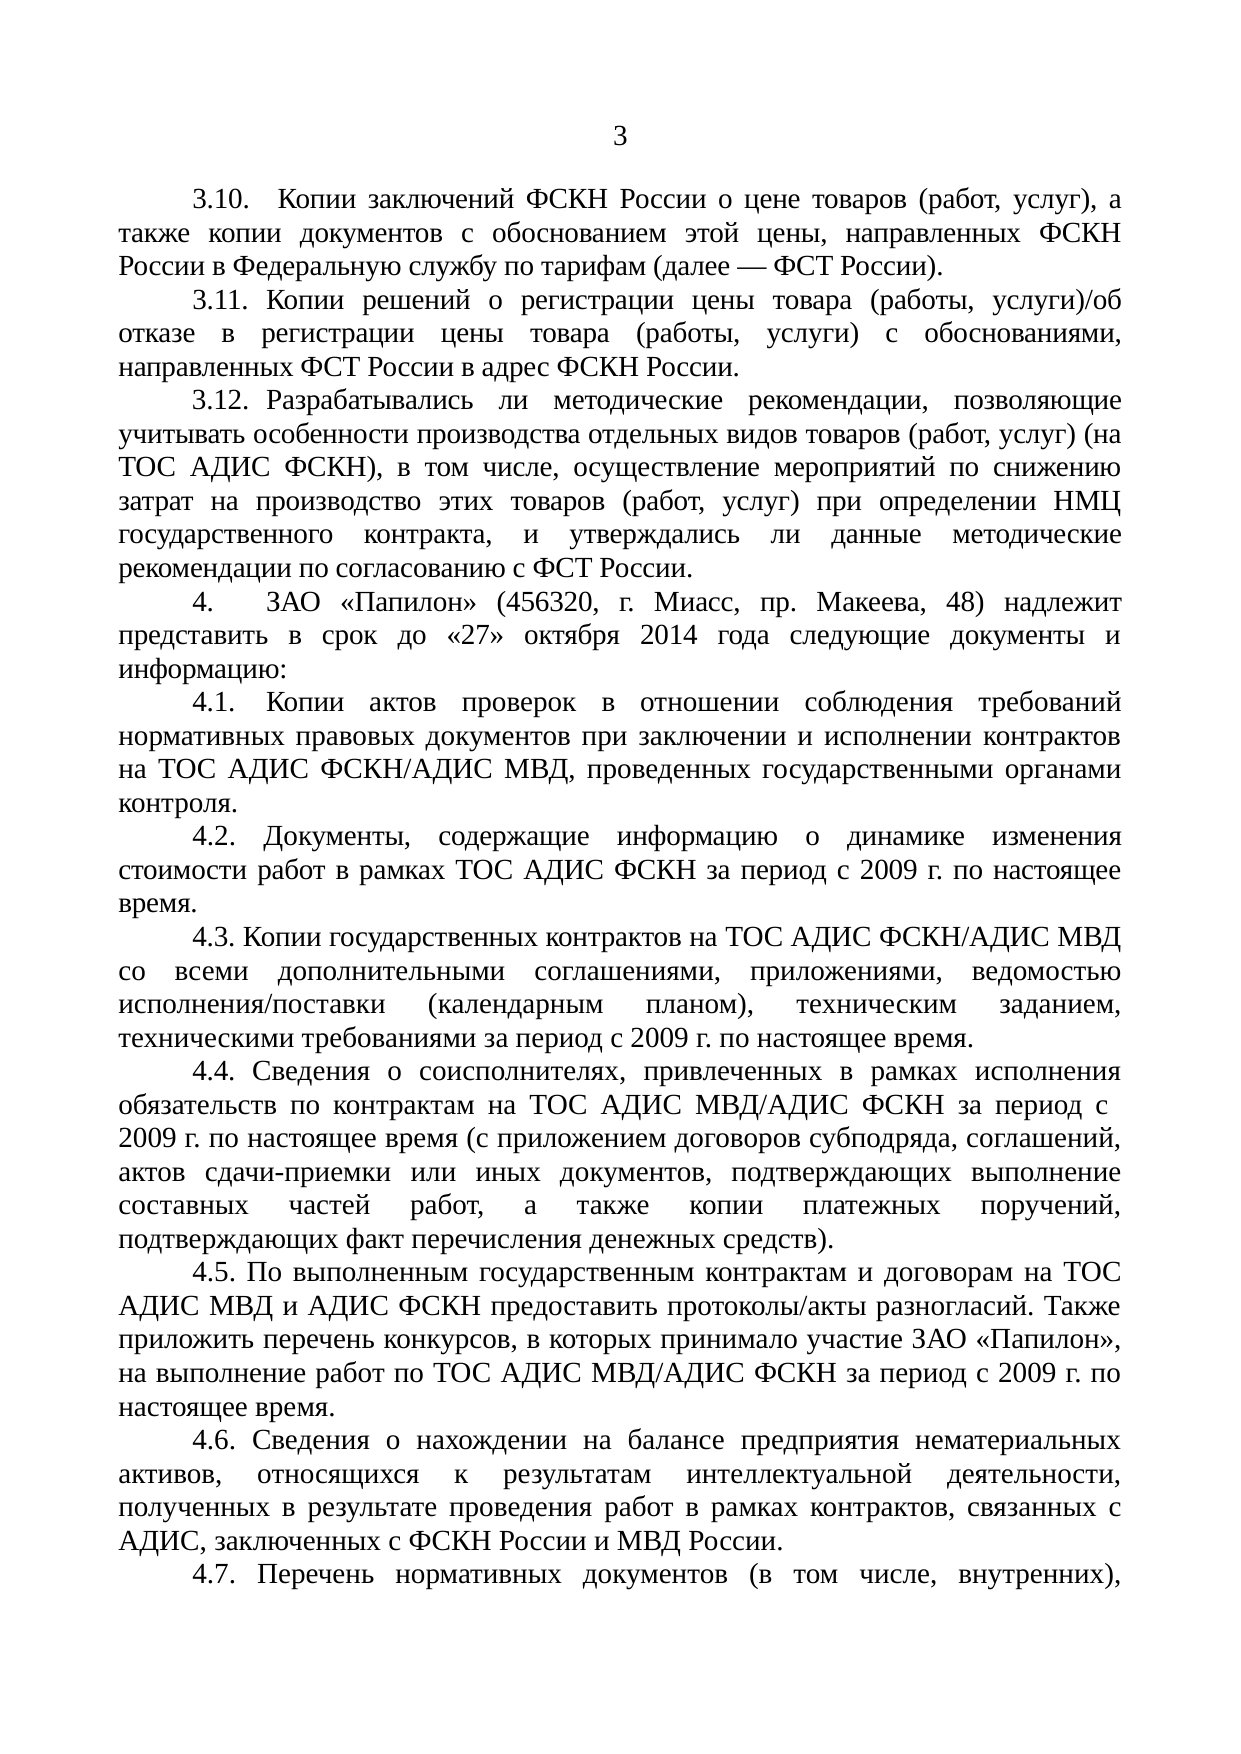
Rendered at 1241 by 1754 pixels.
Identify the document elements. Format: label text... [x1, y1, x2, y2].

text 3.12. Разрабатывались ли методические рекомендации, позволяющие учитывать особенности производства отдельных видов товаров (работ, услуг) (на ТОС АДИС ФСКН), в том числе, осуществление мероприятий по снижению затрат на производство этих товаров (работ, услуг) при определении НМЦ государственного контракта, и утверждались ли данные методические рекомендации по согласованию с ФСТ России. [118, 382, 1122, 584]
text 3.11. Копии решений о регистрации цены товара (работы, услуги)/об отказе в регистрации цены товара (работы, услуги) с обоснованиями, направленных ФСТ России в адрес ФСКН России. [118, 282, 1122, 382]
list 4.7. Перечень нормативных документов (в том числе, внутренних), [118, 1556, 1122, 1590]
list 4.2. Документы, содержащие информацию о динамике изменения стоимости работ в рамках ТОС АДИС ФСКН за период с 2009 г. по настоящее время. [118, 818, 1122, 919]
list 4.5. По выполненным государственным контрактам и договорам на ТОС АДИС МВД и АДИС ФСКН предоставить протоколы/акты разногласий. Также приложить перечень конкурсов, в которых принимало участие ЗАО «Папилон», на выполнение работ по ТОС АДИС МВД/АДИС ФСКН за период с 2009 г. по настоящее время. [118, 1254, 1122, 1422]
list 4.6. Сведения о нахождении на балансе предприятия нематериальных активов, относящихся к результатам интеллектуальной деятельности, полученных в результате проведения работ в рамках контрактов, связанных с АДИС, заключенных с ФСКН России и МВД России. [118, 1422, 1122, 1556]
list 4.1. Копии актов проверок в отношении соблюдения требований нормативных правовых документов при заключении и исполнении контрактов на ТОС АДИС ФСКН/АДИС МВД, проведенных государственными органами контроля. [118, 684, 1122, 818]
list 4.4. Сведения о соисполнителях, привлеченных в рамках исполнения обязательств по контрактам на ТОС АДИС МВД/АДИС ФСКН за период с 2009 г. по настоящее время (с приложением договоров субподряда, соглашений, актов сдачи-приемки или иных документов, подтверждающих выполнение составных частей работ, а также копии платежных поручений, подтверждающих факт перечисления денежных средств). [118, 1053, 1122, 1254]
text 4. ЗАО «Папилон» (456320, г. Миасс, пр. Макеева, 48) надлежит представить в срок до «27» октября 2014 года следующие документы и информацию: [118, 584, 1122, 684]
text 3.10. Копии заключений ФСКН России о цене товаров (работ, услуг), а также копии документов с обоснованием этой цены, направленных ФСКН России в Федеральную службу по тарифам (далее — ФСТ России). [118, 181, 1122, 282]
list 4.3. Копии государственных контрактов на ТОС АДИС ФСКН/АДИС МВД со всеми дополнительными соглашениями, приложениями, ведомостью исполнения/поставки (календарным планом), техническим заданием, техническими требованиями за период с 2009 г. по настоящее время. [118, 919, 1122, 1053]
